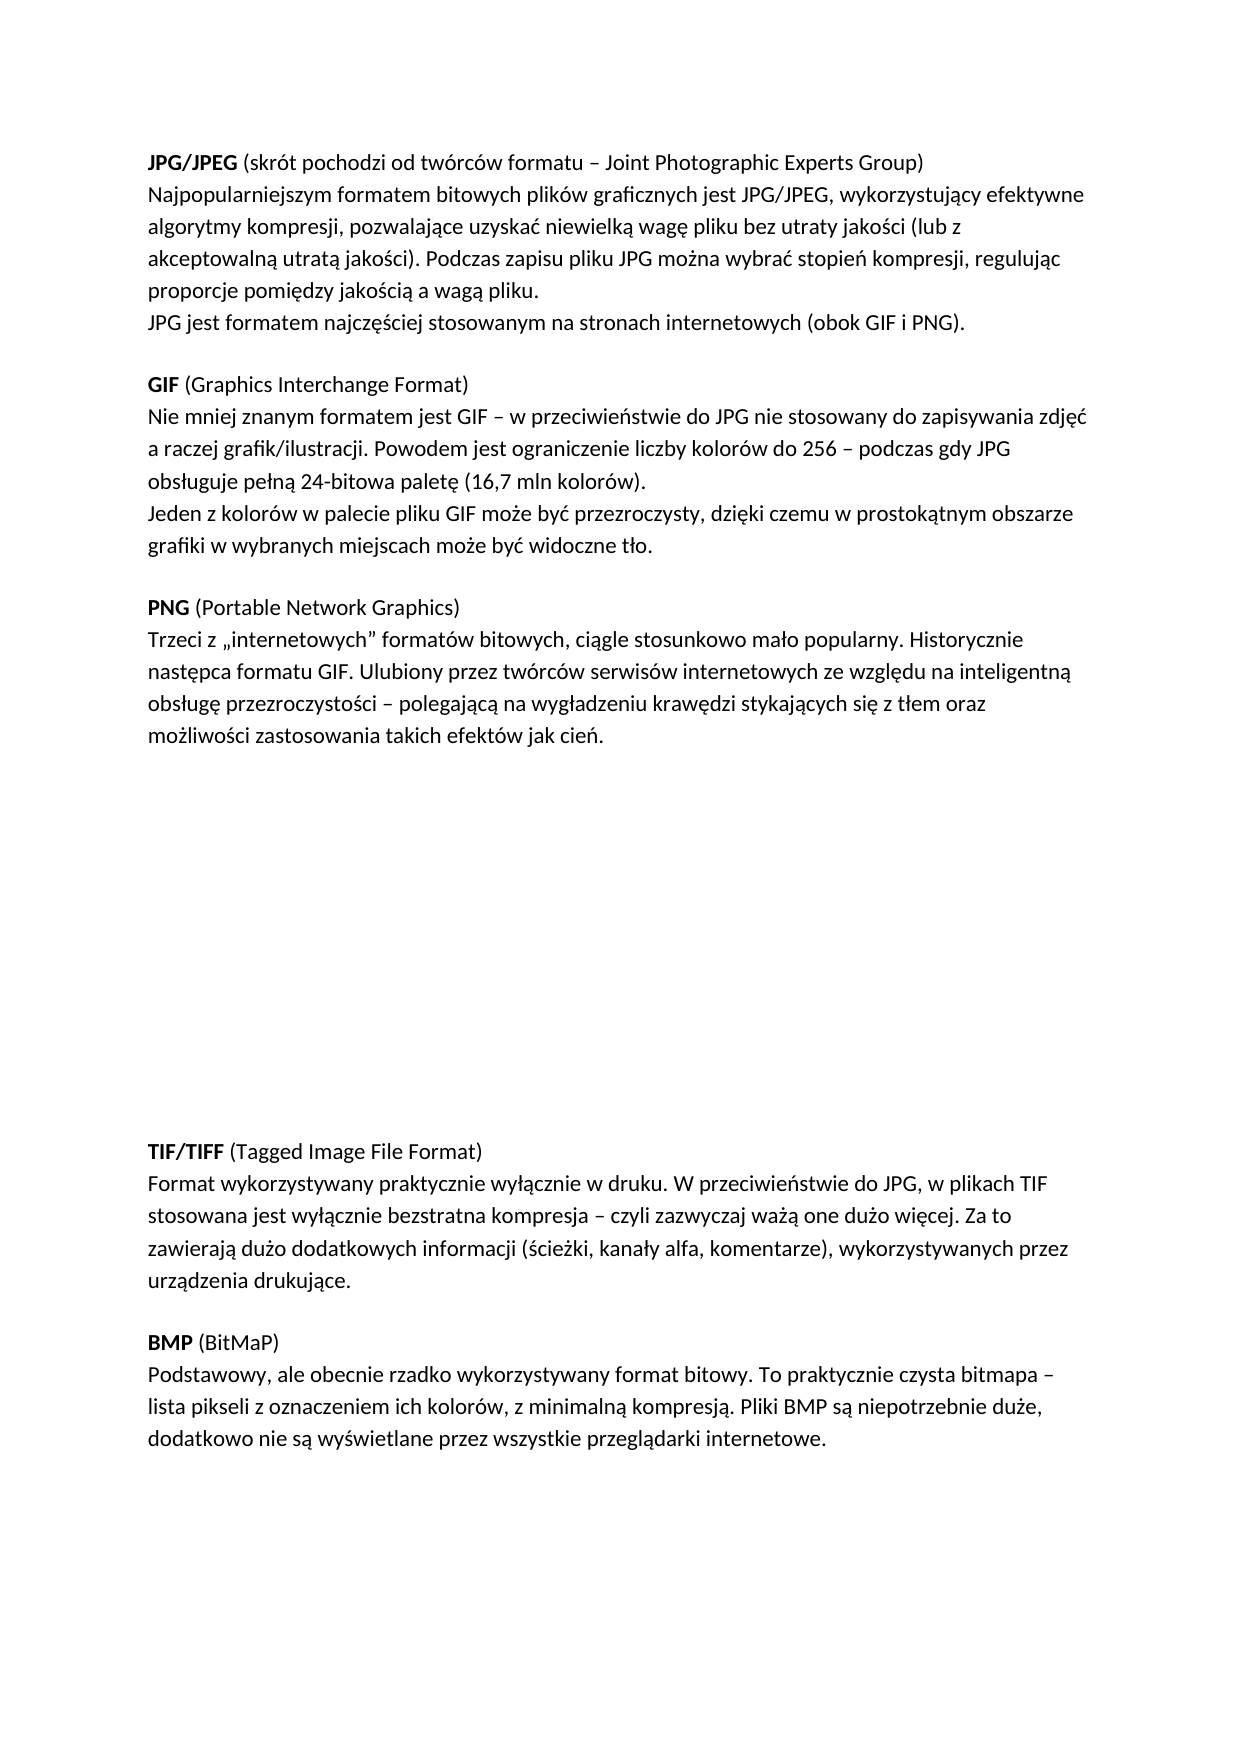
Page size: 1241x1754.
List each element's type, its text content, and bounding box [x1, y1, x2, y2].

text TIF/TIFF (Tagged Image File Format) Format wykorzystywany praktycznie wyłącznie w druku. W przeciwieństwie do JPG, w plikach TIF stosowana jest wyłącznie bezstratna kompresja – czyli zazwyczaj ważą one dużo więcej. Za to zawierają dużo dodatkowych informacji (ścieżki, kanały alfa, komentarze), wykorzystywanych przez urządzenia drukujące. [148, 1137, 1093, 1294]
text JPG/JPEG (skrót pochodzi od twórców formatu – Joint Photographic Experts Group) Najpopularniejszym formatem bitowych plików graficznych jest JPG/JPEG, wykorzystujący efektywne algorytmy kompresji, pozwalające uzyskać niewielką wagę pliku bez utraty jakości (lub z akceptowalną utratą jakości). Podczas zapisu pliku JPG można wybrać stopień kompresji, regulując proporcje pomiędzy jakością a wagą pliku. JPG jest formatem najczęściej stosowanym na stronach internetowych (obok GIF i PNG). [148, 148, 1093, 337]
text BMP (BitMaP) Podstawowy, ale obecnie rzadko wykorzystywany format bitowy. To praktycznie czysta bitmapa – lista pikseli z oznaczeniem ich kolorów, z minimalną kompresją. Pliki BMP są niepotrzebnie duże, dodatkowo nie są wyświetlane przez wszystkie przeglądarki internetowe. [148, 1328, 1093, 1452]
text PNG (Portable Network Graphics) Trzeci z „internetowych” formatów bitowych, ciągle stosunkowo mało popularny. Historycznie następca formatu GIF. Ulubiony przez twórców serwisów internetowych ze względu na inteligentną obsługę przezroczystości – polegającą na wygładzeniu krawędzi stykających się z tłem oraz możliwości zastosowania takich efektów jak cień. [148, 593, 1093, 749]
text GIF (Graphics Interchange Format) Nie mniej znanym formatem jest GIF – w przeciwieństwie do JPG nie stosowany do zapisywania zdjęć a raczej grafik/ilustracji. Powodem jest ograniczenie liczby kolorów do 256 – podczas gdy JPG obsługuje pełną 24-bitowa paletę (16,7 mln kolorów). Jeden z kolorów w palecie pliku GIF może być przezroczysty, dzięki czemu w prostokątnym obszarze grafiki w wybranych miejscach może być widoczne tło. [148, 370, 1093, 559]
